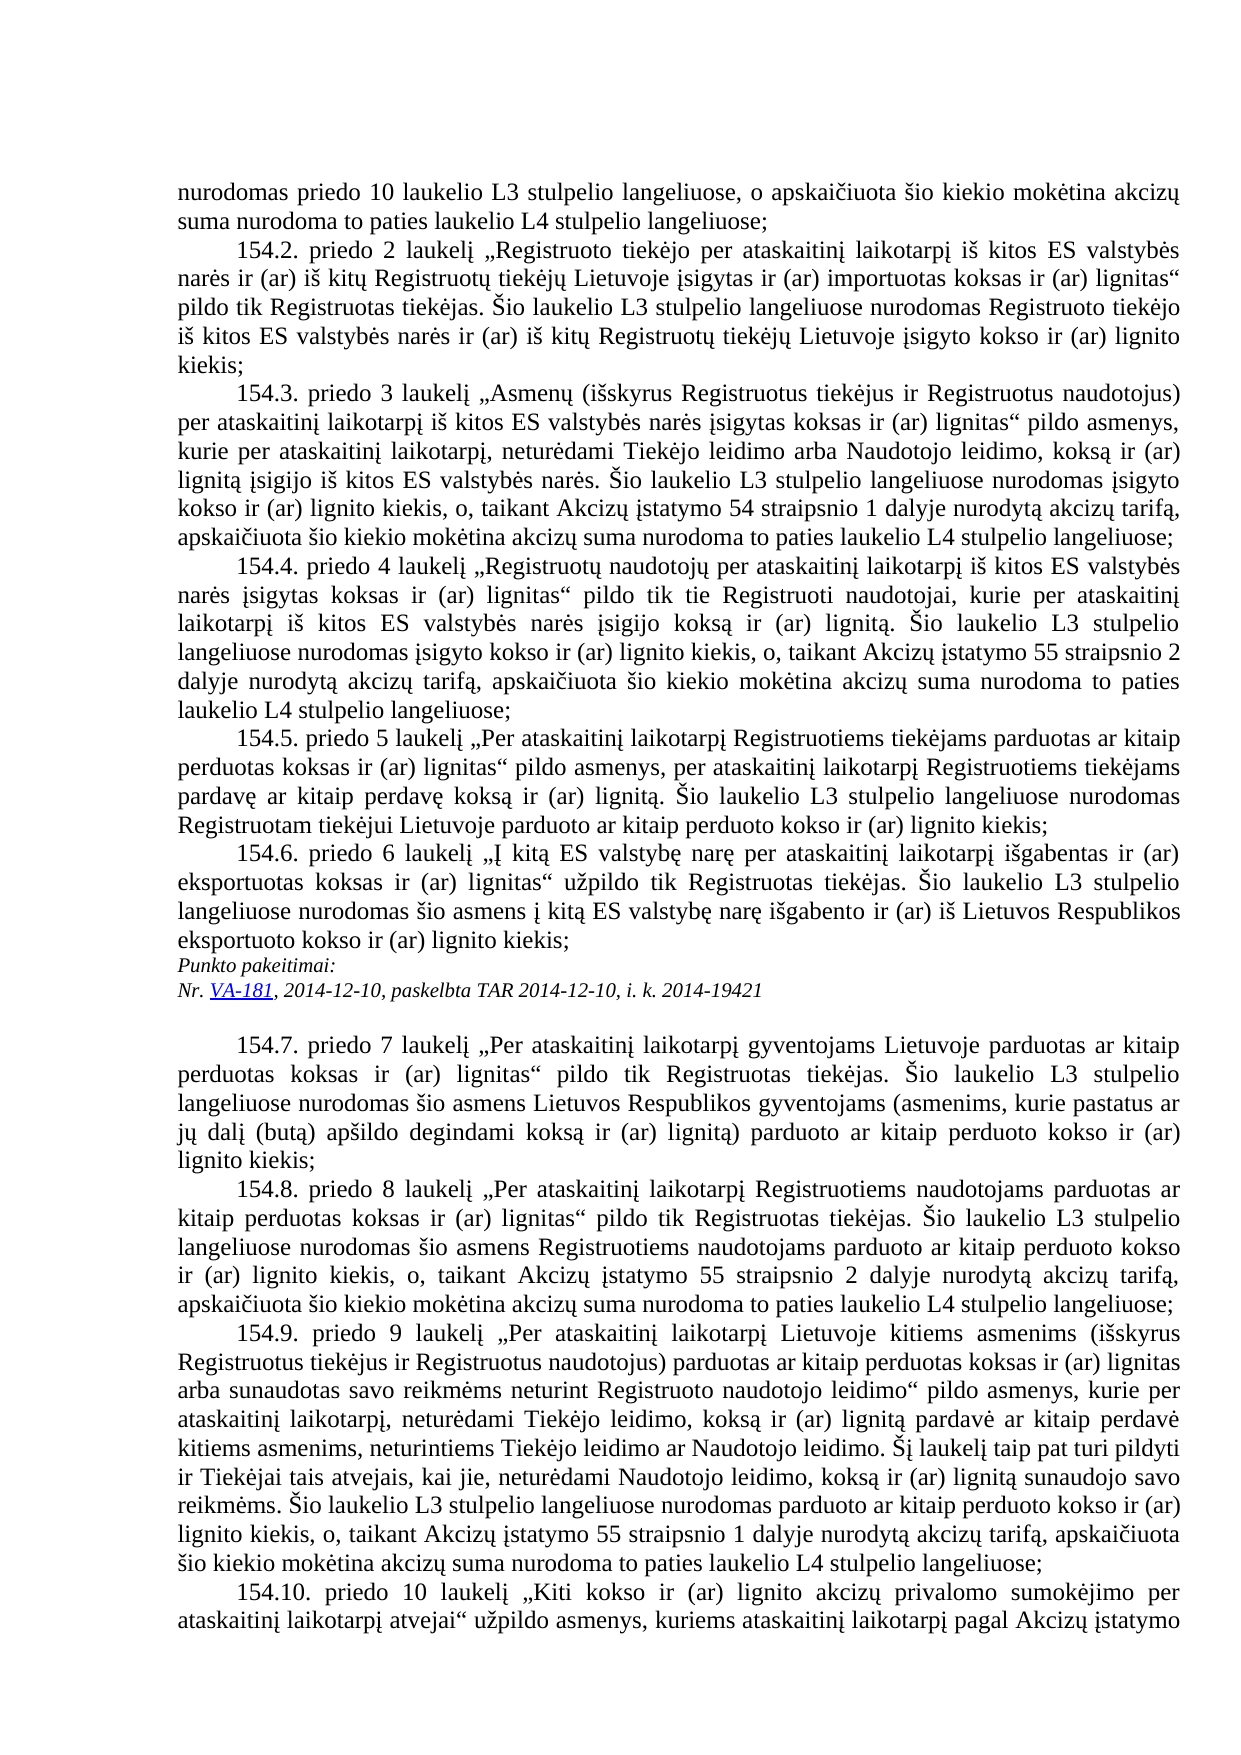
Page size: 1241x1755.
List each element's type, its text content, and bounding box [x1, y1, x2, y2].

text Nr. VA-181, 2014-12-10, paskelbta TAR 2014-12-10, i. k. 2014-19421 [177, 977, 1181, 1002]
text 154.3. priedo 3 laukelį „Asmenų (išskyrus Registruotus tiekėjus ir Registruotus naudotojus) per ataskaitinį laikotarpį iš kitos ES valstybės narės įsigytas koksas ir (ar) lignitas“ pildo asmenys, kurie per ataskaitinį laikotarpį, neturėdami Tiekėjo leidimo arba Naudotojo leidimo, koksą ir (ar) lignitą įsigijo iš kitos ES valstybės narės. Šio laukelio L3 stulpelio langeliuose nurodomas įsigyto kokso ir (ar) lignito kiekis, o, taikant Akcizų įstatymo 54 straipsnio 1 dalyje nurodytą akcizų tarifą, apskaičiuota šio kiekio mokėtina akcizų suma nurodoma to paties laukelio L4 stulpelio langeliuose; [177, 378, 1181, 551]
text Punkto pakeitimai: [177, 953, 1181, 977]
text 154.6. priedo 6 laukelį „Į kitą ES valstybę narę per ataskaitinį laikotarpį išgabentas ir (ar) eksportuotas koksas ir (ar) lignitas“ užpildo tik Registruotas tiekėjas. Šio laukelio L3 stulpelio langeliuose nurodomas šio asmens į kitą ES valstybę narę išgabento ir (ar) iš Lietuvos Respublikos eksportuoto kokso ir (ar) lignito kiekis; [177, 838, 1181, 953]
text 154.10. priedo 10 laukelį „Kiti kokso ir (ar) lignito akcizų privalomo sumokėjimo per ataskaitinį laikotarpį atvejai“ užpildo asmenys, kuriems ataskaitinį laikotarpį pagal Akcizų įstatymo [177, 1577, 1181, 1634]
text nurodomas priedo 10 laukelio L3 stulpelio langeliuose, o apskaičiuota šio kiekio mokėtina akcizų suma nurodoma to paties laukelio L4 stulpelio langeliuose; [177, 177, 1181, 235]
text 154.2. priedo 2 laukelį „Registruoto tiekėjo per ataskaitinį laikotarpį iš kitos ES valstybės narės ir (ar) iš kitų Registruotų tiekėjų Lietuvoje įsigytas ir (ar) importuotas koksas ir (ar) lignitas“ pildo tik Registruotas tiekėjas. Šio laukelio L3 stulpelio langeliuose nurodomas Registruoto tiekėjo iš kitos ES valstybės narės ir (ar) iš kitų Registruotų tiekėjų Lietuvoje įsigyto kokso ir (ar) lignito kiekis; [177, 235, 1181, 378]
text 154.8. priedo 8 laukelį „Per ataskaitinį laikotarpį Registruotiems naudotojams parduotas ar kitaip perduotas koksas ir (ar) lignitas“ pildo tik Registruotas tiekėjas. Šio laukelio L3 stulpelio langeliuose nurodomas šio asmens Registruotiems naudotojams parduoto ar kitaip perduoto kokso ir (ar) lignito kiekis, o, taikant Akcizų įstatymo 55 straipsnio 2 dalyje nurodytą akcizų tarifą, apskaičiuota šio kiekio mokėtina akcizų suma nurodoma to paties laukelio L4 stulpelio langeliuose; [177, 1174, 1181, 1318]
text 154.5. priedo 5 laukelį „Per ataskaitinį laikotarpį Registruotiems tiekėjams parduotas ar kitaip perduotas koksas ir (ar) lignitas“ pildo asmenys, per ataskaitinį laikotarpį Registruotiems tiekėjams pardavę ar kitaip perdavę koksą ir (ar) lignitą. Šio laukelio L3 stulpelio langeliuose nurodomas Registruotam tiekėjui Lietuvoje parduoto ar kitaip perduoto kokso ir (ar) lignito kiekis; [177, 723, 1181, 838]
text 154.4. priedo 4 laukelį „Registruotų naudotojų per ataskaitinį laikotarpį iš kitos ES valstybės narės įsigytas koksas ir (ar) lignitas“ pildo tik tie Registruoti naudotojai, kurie per ataskaitinį laikotarpį iš kitos ES valstybės narės įsigijo koksą ir (ar) lignitą. Šio laukelio L3 stulpelio langeliuose nurodomas įsigyto kokso ir (ar) lignito kiekis, o, taikant Akcizų įstatymo 55 straipsnio 2 dalyje nurodytą akcizų tarifą, apskaičiuota šio kiekio mokėtina akcizų suma nurodoma to paties laukelio L4 stulpelio langeliuose; [177, 551, 1181, 723]
text 154.9. priedo 9 laukelį „Per ataskaitinį laikotarpį Lietuvoje kitiems asmenims (išskyrus Registruotus tiekėjus ir Registruotus naudotojus) parduotas ar kitaip perduotas koksas ir (ar) lignitas arba sunaudotas savo reikmėms neturint Registruoto naudotojo leidimo“ pildo asmenys, kurie per ataskaitinį laikotarpį, neturėdami Tiekėjo leidimo, koksą ir (ar) lignitą pardavė ar kitaip perdavė kitiems asmenims, neturintiems Tiekėjo leidimo ar Naudotojo leidimo. Šį laukelį taip pat turi pildyti ir Tiekėjai tais atvejais, kai jie, neturėdami Naudotojo leidimo, koksą ir (ar) lignitą sunaudojo savo reikmėms. Šio laukelio L3 stulpelio langeliuose nurodomas parduoto ar kitaip perduoto kokso ir (ar) lignito kiekis, o, taikant Akcizų įstatymo 55 straipsnio 1 dalyje nurodytą akcizų tarifą, apskaičiuota šio kiekio mokėtina akcizų suma nurodoma to paties laukelio L4 stulpelio langeliuose; [177, 1318, 1181, 1577]
text 154.7. priedo 7 laukelį „Per ataskaitinį laikotarpį gyventojams Lietuvoje parduotas ar kitaip perduotas koksas ir (ar) lignitas“ pildo tik Registruotas tiekėjas. Šio laukelio L3 stulpelio langeliuose nurodomas šio asmens Lietuvos Respublikos gyventojams (asmenims, kurie pastatus ar jų dalį (butą) apšildo degindami koksą ir (ar) lignitą) parduoto ar kitaip perduoto kokso ir (ar) lignito kiekis; [177, 1030, 1181, 1174]
